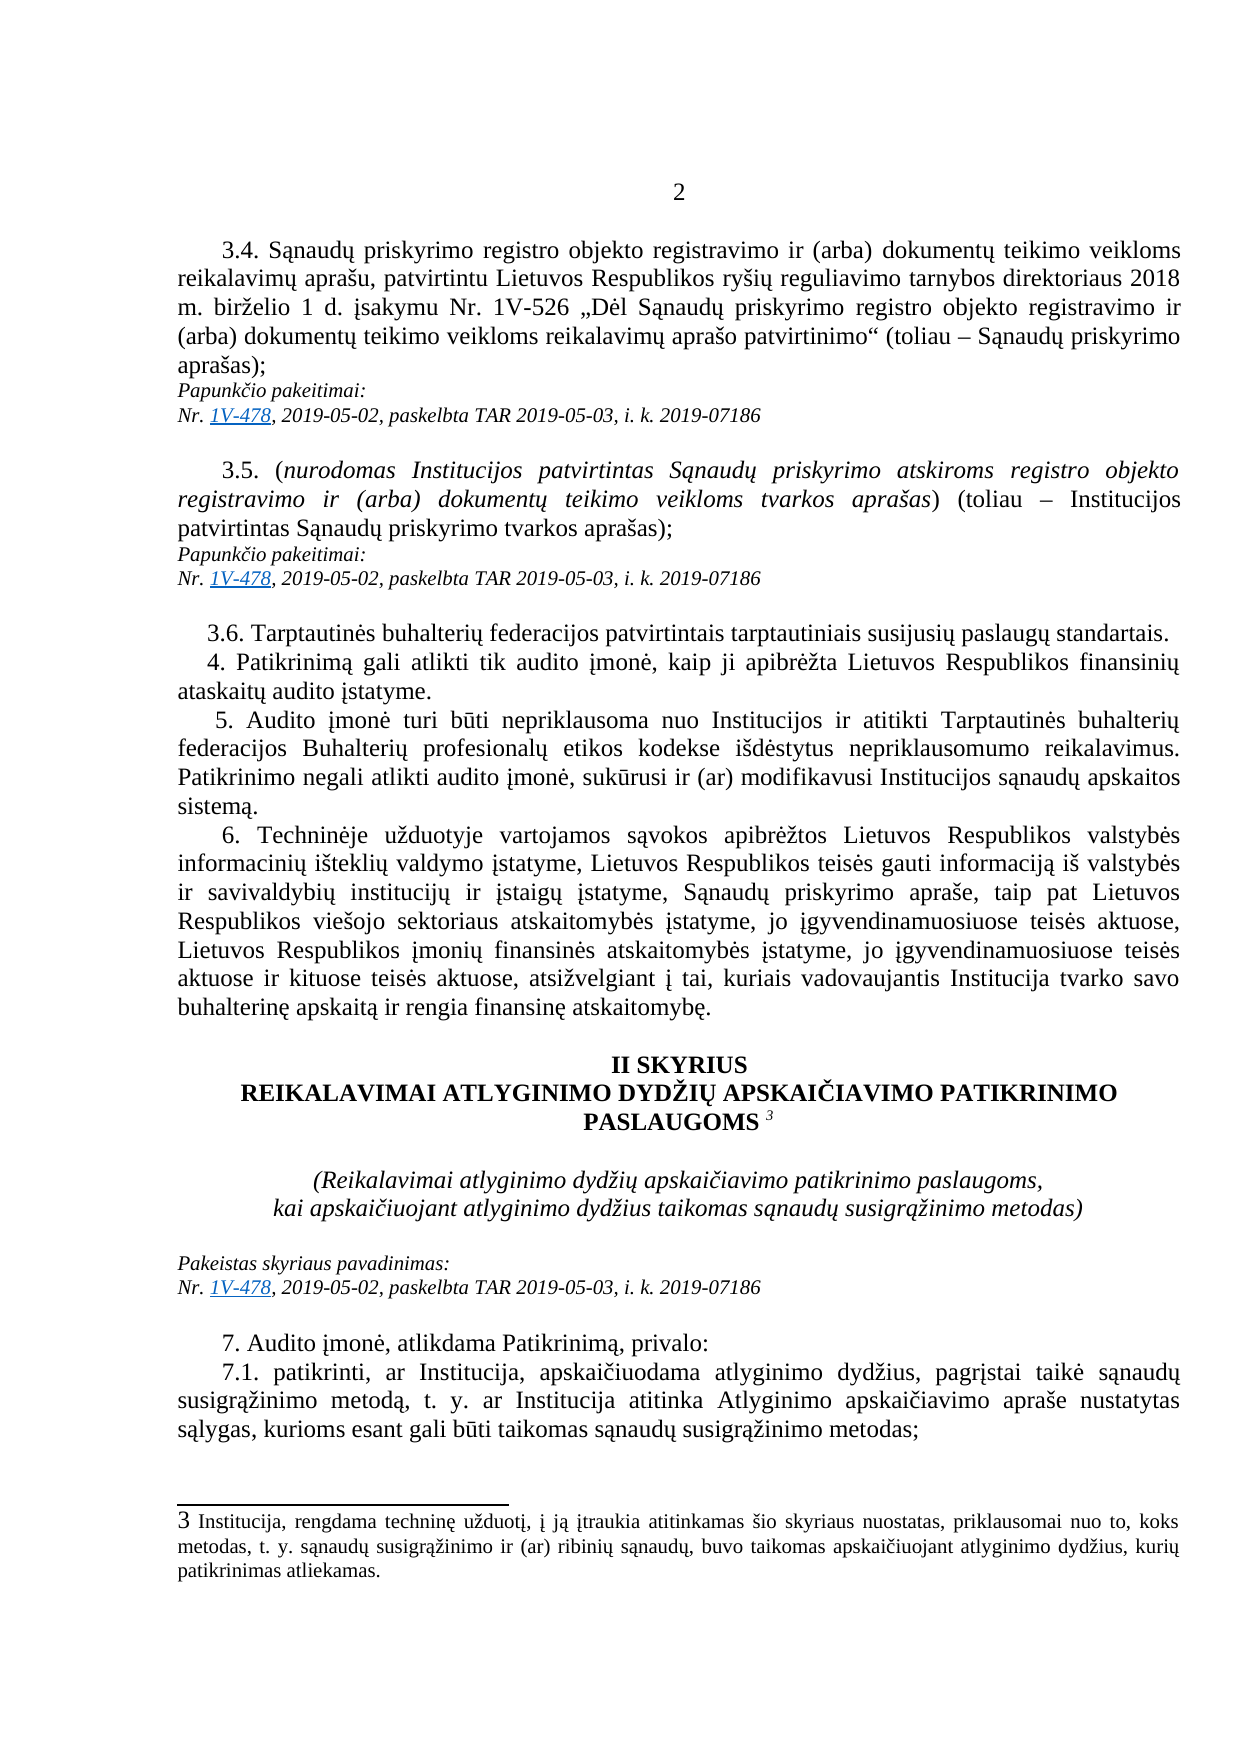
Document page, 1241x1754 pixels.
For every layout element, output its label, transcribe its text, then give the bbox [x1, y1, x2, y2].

text Nr. 1V-478, 2019-05-02, paskelbta TAR 2019-05-03, i. k. 2019-07186 [177, 402, 1181, 427]
text Nr. 1V-478, 2019-05-02, paskelbta TAR 2019-05-03, i. k. 2019-07186 [177, 566, 1181, 590]
text II SKYRIUS [177, 1050, 1181, 1078]
text Nr. 1V-478, 2019-05-02, paskelbta TAR 2019-05-03, i. k. 2019-07186 [177, 1275, 1181, 1299]
text 7. Audito įmonė, atlikdama Patikrinimą, privalo: [177, 1328, 1181, 1357]
text (Reikalavimai atlyginimo dydžių apskaičiavimo patikrinimo paslaugoms, [177, 1165, 1181, 1193]
text 5. Audito įmonė turi būti nepriklausoma nuo Institucijos ir atitikti Tarptautinės buhalterių federacijos Buhalterių profesionalų etikos kodekse išdėstytus nepriklausomumo reikalavimus. Patikrinimo negali atlikti audito įmonė, sukūrusi ir (ar) modifikavusi Institucijos sąnaudų apskaitos sistemą. [177, 705, 1181, 820]
text Papunkčio pakeitimai: [177, 378, 1181, 402]
text Papunkčio pakeitimai: [177, 542, 1181, 566]
text 7.1. patikrinti, ar Institucija, apskaičiuodama atlyginimo dydžius, pagrįstai taikė sąnaudų susigrąžinimo metodą, t. y. ar Institucija atitinka Atlyginimo apskaičiavimo apraše nustatytas sąlygas, kurioms esant gali būti taikomas sąnaudų susigrąžinimo metodas; [177, 1357, 1181, 1443]
text 3.5. (nurodomas Institucijos patvirtintas Sąnaudų priskyrimo atskiroms registro objekto registravimo ir (arba) dokumentų teikimo veikloms tvarkos aprašas) (toliau – Institucijos patvirtintas Sąnaudų priskyrimo tvarkos aprašas); [177, 455, 1181, 542]
text kai apskaičiuojant atlyginimo dydžius taikomas sąnaudų susigrąžinimo metodas) [177, 1193, 1181, 1222]
text 6. Techninėje užduotyje vartojamos sąvokos apibrėžtos Lietuvos Respublikos valstybės informacinių išteklių valdymo įstatyme, Lietuvos Respublikos teisės gauti informaciją iš valstybės ir savivaldybių institucijų ir įstaigų įstatyme, Sąnaudų priskyrimo apraše, taip pat Lietuvos Respublikos viešojo sektoriaus atskaitomybės įstatyme, jo įgyvendinamuosiuose teisės aktuose, Lietuvos Respublikos įmonių finansinės atskaitomybės įstatyme, jo įgyvendinamuosiuose teisės aktuose ir kituose teisės aktuose, atsižvelgiant į tai, kuriais vadovaujantis Institucija tvarko savo buhalterinę apskaitą ir rengia finansinę atskaitomybę. [177, 820, 1181, 1021]
text Pakeistas skyriaus pavadinimas: [177, 1251, 1181, 1275]
text 3.6. Tarptautinės buhalterių federacijos patvirtintais tarptautiniais susijusių paslaugų standartais. [177, 618, 1181, 647]
text 3.4. Sąnaudų priskyrimo registro objekto registravimo ir (arba) dokumentų teikimo veikloms reikalavimų aprašu, patvirtintu Lietuvos Respublikos ryšių reguliavimo tarnybos direktoriaus 2018 m. birželio 1 d. įsakymu Nr. 1V-526 „Dėl Sąnaudų priskyrimo registro objekto registravimo ir (arba) dokumentų teikimo veikloms reikalavimų aprašo patvirtinimo“ (toliau – Sąnaudų priskyrimo aprašas); [177, 235, 1181, 378]
text REIKALAVIMAI ATLYGINIMO DYDŽIŲ APSKAIČIAVIMO PATIKRINIMO PASLAUGOMS [177, 1078, 1181, 1136]
text Institucija, rengdama techninę užduotį, į ją įtraukia atitinkamas šio skyriaus nuostatas, priklausomai nuo to, koks metodas, t. y. sąnaudų susigrąžinimo ir (ar) ribinių sąnaudų, buvo taikomas apskaičiuojant atlyginimo dydžius, kurių patikrinimas atliekamas. [177, 1505, 1181, 1582]
text 4. Patikrinimą gali atlikti tik audito įmonė, kaip ji apibrėžta Lietuvos Respublikos finansinių ataskaitų audito įstatyme. [177, 647, 1181, 705]
